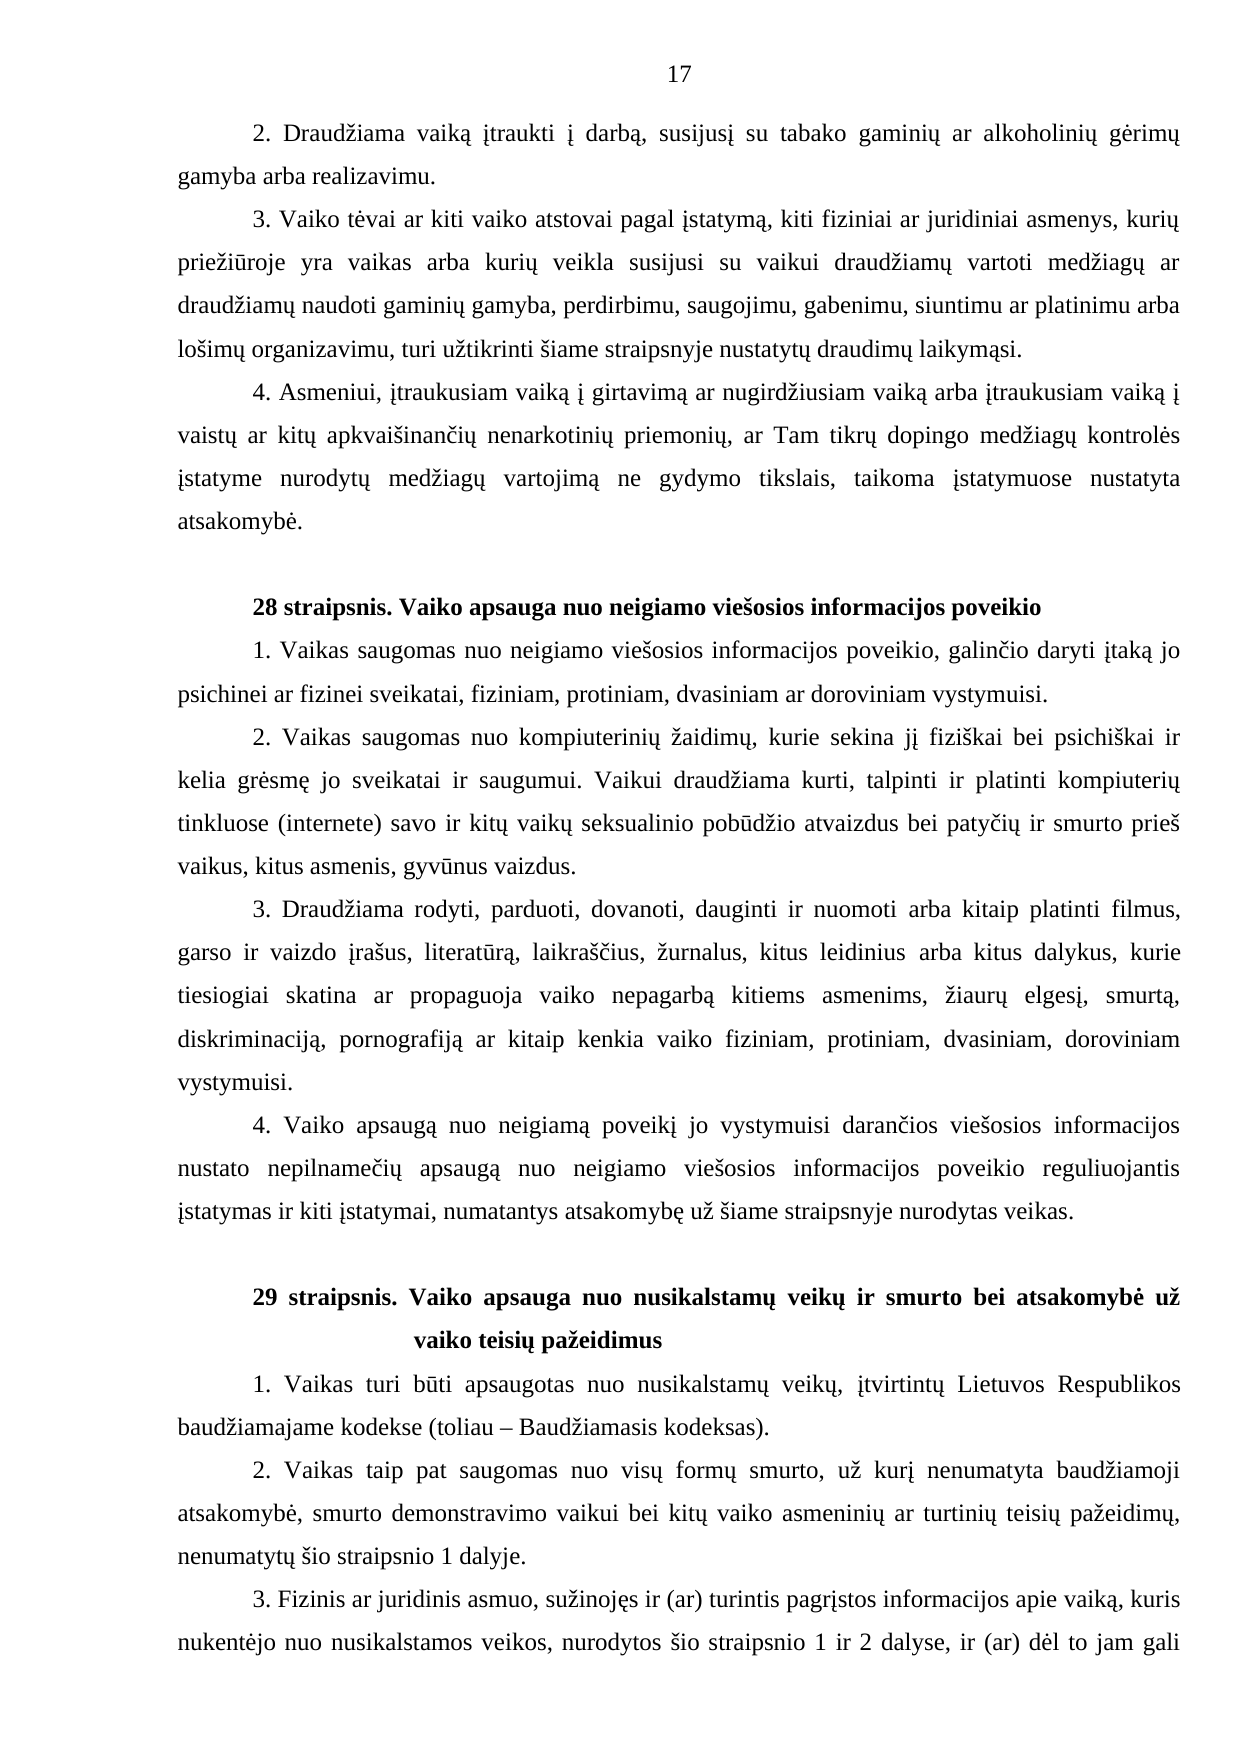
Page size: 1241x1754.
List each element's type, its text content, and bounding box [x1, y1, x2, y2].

text 2. Vaikas saugomas nuo kompiuterinių žaidimų, kurie sekina jį fiziškai bei psichiškai ir kelia grėsmę jo sveikatai ir saugumui. Vaikui draudžiama kurti, talpinti ir platinti kompiuterių tinkluose (internete) savo ir kitų vaikų seksualinio pobūdžio atvaizdus bei patyčių ir smurto prieš vaikus, kitus asmenis, gyvūnus vaizdus. [177, 722, 1181, 880]
text 1. Vaikas turi būti apsaugotas nuo nusikalstamų veikų, įtvirtintų Lietuvos Respublikos baudžiamajame kodekse (toliau – Baudžiamasis kodeksas). [177, 1369, 1181, 1441]
text 4. Vaiko apsaugą nuo neigiamą poveikį jo vystymuisi darančios viešosios informacijos nustato nepilnamečių apsaugą nuo neigiamo viešosios informacijos poveikio reguliuojantis įstatymas ir kiti įstatymai, numatantys atsakomybę už šiame straipsnyje nurodytas veikas. [177, 1110, 1181, 1225]
text 28 straipsnis. Vaiko apsauga nuo neigiamo viešosios informacijos poveikio [177, 592, 1181, 621]
text 3. Fizinis ar juridinis asmuo, sužinojęs ir (ar) turintis pagrįstos informacijos apie vaiką, kuris nukentėjo nuo nusikalstamos veikos, nurodytos šio straipsnio 1 ir 2 dalyse, ir (ar) dėl to jam gali [177, 1584, 1181, 1656]
text 29 straipsnis. Vaiko apsauga nuo nusikalstamų veikų ir smurto bei atsakomybė už vaiko teisių pažeidimus [252, 1282, 1181, 1354]
text 2. Draudžiama vaiką įtraukti į darbą, susijusį su tabako gaminių ar alkoholinių gėrimų gamyba arba realizavimu. [177, 118, 1181, 190]
text 2. Vaikas taip pat saugomas nuo visų formų smurto, už kurį nenumatyta baudžiamoji atsakomybė, smurto demonstravimo vaikui bei kitų vaiko asmeninių ar turtinių teisių pažeidimų, nenumatytų šio straipsnio 1 dalyje. [177, 1455, 1181, 1570]
text 1. Vaikas saugomas nuo neigiamo viešosios informacijos poveikio, galinčio daryti įtaką jo psichinei ar fizinei sveikatai, fiziniam, protiniam, dvasiniam ar doroviniam vystymuisi. [177, 636, 1181, 707]
text 3. Vaiko tėvai ar kiti vaiko atstovai pagal įstatymą, kiti fiziniai ar juridiniai asmenys, kurių priežiūroje yra vaikas arba kurių veikla susijusi su vaikui draudžiamų vartoti medžiagų ar draudžiamų naudoti gaminių gamyba, perdirbimu, saugojimu, gabenimu, siuntimu ar platinimu arba lošimų organizavimu, turi užtikrinti šiame straipsnyje nustatytų draudimų laikymąsi. [177, 204, 1181, 362]
text 4. Asmeniui, įtraukusiam vaiką į girtavimą ar nugirdžiusiam vaiką arba įtraukusiam vaiką į vaistų ar kitų apkvaišinančių nenarkotinių priemonių, ar Tam tikrų dopingo medžiagų kontrolės įstatyme nurodytų medžiagų vartojimą ne gydymo tikslais, taikoma įstatymuose nustatyta atsakomybė. [177, 377, 1181, 535]
text 3. Draudžiama rodyti, parduoti, dovanoti, dauginti ir nuomoti arba kitaip platinti filmus, garso ir vaizdo įrašus, literatūrą, laikraščius, žurnalus, kitus leidinius arba kitus dalykus, kurie tiesiogiai skatina ar propaguoja vaiko nepagarbą kitiems asmenims, žiaurų elgesį, smurtą, diskriminaciją, pornografiją ar kitaip kenkia vaiko fiziniam, protiniam, dvasiniam, doroviniam vystymuisi. [177, 894, 1181, 1096]
